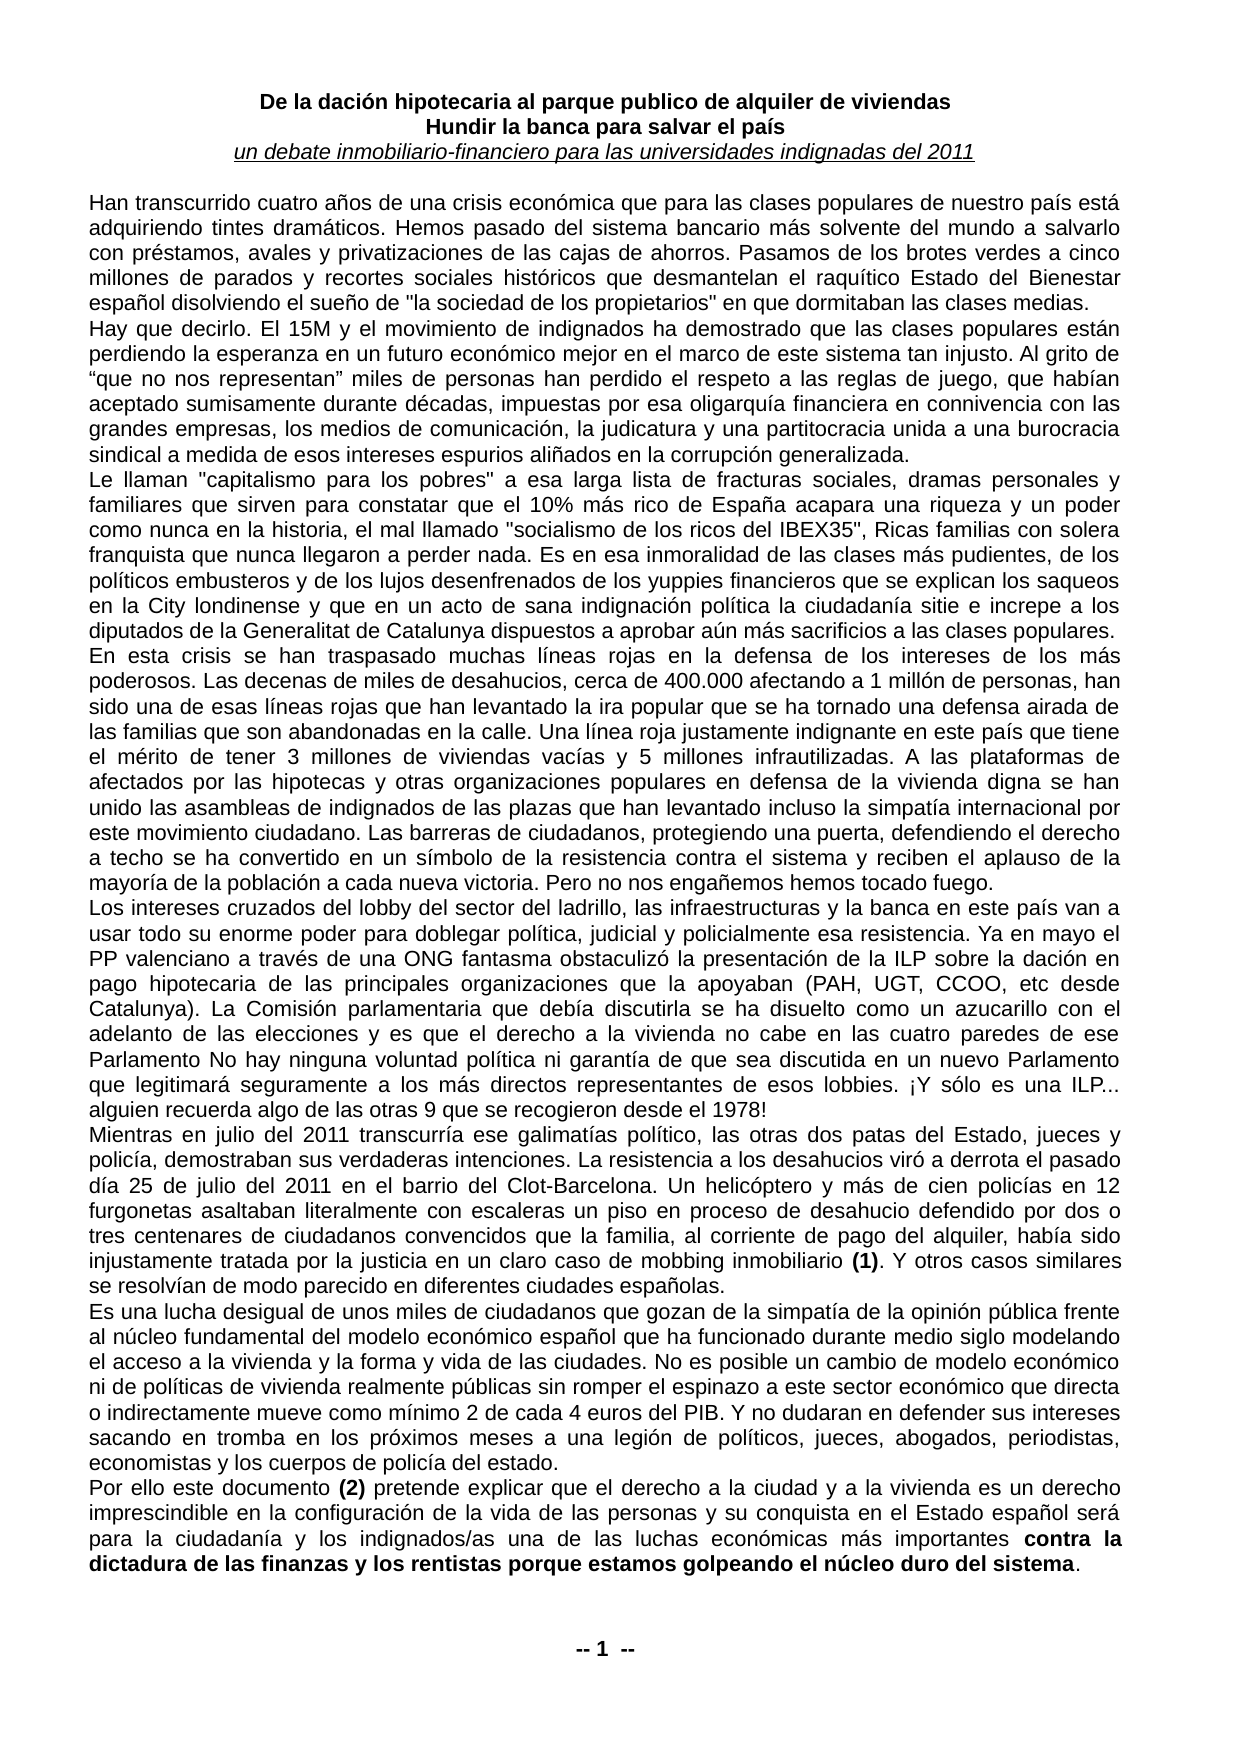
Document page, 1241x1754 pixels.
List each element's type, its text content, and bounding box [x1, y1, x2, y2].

text Hundir la banca para salvar el país [88, 114, 1122, 139]
text Han transcurrido cuatro años de una crisis económica que para las clases populares de nuestro país está adquiriendo tintes dramáticos. Hemos pasado del sistema bancario más solvente del mundo a salvarlo con préstamos, avales y privatizaciones de las cajas de ahorros. Pasamos de los brotes verdes a cinco millones de parados y recortes sociales históricos que desmantelan el raquítico Estado del Bienestar español disolviendo el sueño de "la sociedad de los propietarios" en que dormitaban las clases medias. [88, 189, 1122, 315]
text De la dación hipotecaria al parque publico de alquiler de viviendas [88, 88, 1122, 114]
text Le llaman "capitalismo para los pobres" a esa larga lista de fracturas sociales, dramas personales y familiares que sirven para constatar que el 10% más rico de España acapara una riqueza y un poder como nunca en la historia, el mal llamado "socialismo de los ricos del IBEX35", Ricas familias con solera franquista que nunca llegaron a perder nada. Es en esa inmoralidad de las clases más pudientes, de los políticos embusteros y de los lujos desenfrenados de los yuppies financieros que se explican los saqueos en la City londinense y que en un acto de sana indignación política la ciudadanía sitie e increpe a los diputados de la Generalitat de Catalunya dispuestos a aprobar aún más sacrificios a las clases populares. [88, 467, 1122, 643]
text Mientras en julio del 2011 transcurría ese galimatías político, las otras dos patas del Estado, jueces y policía, demostraban sus verdaderas intenciones. La resistencia a los desahucios viró a derrota el pasado día 25 de julio del 2011 en el barrio del Clot-Barcelona. Un helicóptero y más de cien policías en 12 furgonetas asaltaban literalmente con escaleras un piso en proceso de desahucio defendido por dos o tres centenares de ciudadanos convencidos que la familia, al corriente de pago del alquiler, había sido injustamente tratada por la justicia en un claro caso de mobbing inmobiliario (1). Y otros casos similares se resolvían de modo parecido en diferentes ciudades españolas. [88, 1122, 1122, 1298]
text En esta crisis se han traspasado muchas líneas rojas en la defensa de los intereses de los más poderosos. Las decenas de miles de desahucios, cerca de 400.000 afectando a 1 millón de personas, han sido una de esas líneas rojas que han levantado la ira popular que se ha tornado una defensa airada de las familias que son abandonadas en la calle. Una línea roja justamente indignante en este país que tiene el mérito de tener 3 millones de viviendas vacías y 5 millones infrautilizadas. A las plataformas de afectados por las hipotecas y otras organizaciones populares en defensa de la vivienda digna se han unido las asambleas de indignados de las plazas que han levantado incluso la simpatía internacional por este movimiento ciudadano. Las barreras de ciudadanos, protegiendo una puerta, defendiendo el derecho a techo se ha convertido en un símbolo de la resistencia contra el sistema y reciben el aplauso de la mayoría de la población a cada nueva victoria. Pero no nos engañemos hemos tocado fuego. [88, 643, 1122, 895]
text Hay que decirlo. El 15M y el movimiento de indignados ha demostrado que las clases populares están perdiendo la esperanza en un futuro económico mejor en el marco de este sistema tan injusto. Al grito de “que no nos representan” miles de personas han perdido el respeto a las reglas de juego, que habían aceptado sumisamente durante décadas, impuestas por esa oligarquía financiera en connivencia con las grandes empresas, los medios de comunicación, la judicatura y una partitocracia unida a una burocracia sindical a medida de esos intereses espurios aliñados en la corrupción generalizada. [88, 315, 1122, 467]
text Los intereses cruzados del lobby del sector del ladrillo, las infraestructuras y la banca en este país van a usar todo su enorme poder para doblegar política, judicial y policialmente esa resistencia. Ya en mayo el PP valenciano a través de una ONG fantasma obstaculizó la presentación de la ILP sobre la dación en pago hipotecaria de las principales organizaciones que la apoyaban (PAH, UGT, CCOO, etc desde Catalunya). La Comisión parlamentaria que debía discutirla se ha disuelto como un azucarillo con el adelanto de las elecciones y es que el derecho a la vivienda no cabe en las cuatro paredes de ese Parlamento No hay ninguna voluntad política ni garantía de que sea discutida en un nuevo Parlamento que legitimará seguramente a los más directos representantes de esos lobbies. ¡Y sólo es una ILP... alguien recuerda algo de las otras 9 que se recogieron desde el 1978! [88, 895, 1122, 1122]
text Es una lucha desigual de unos miles de ciudadanos que gozan de la simpatía de la opinión pública frente al núcleo fundamental del modelo económico español que ha funcionado durante medio siglo modelando el acceso a la vivienda y la forma y vida de las ciudades. No es posible un cambio de modelo económico ni de políticas de vivienda realmente públicas sin romper el espinazo a este sector económico que directa o indirectamente mueve como mínimo 2 de cada 4 euros del PIB. Y no dudaran en defender sus intereses sacando en tromba en los próximos meses a una legión de políticos, jueces, abogados, periodistas, economistas y los cuerpos de policía del estado. [88, 1298, 1122, 1475]
text Por ello este documento (2) pretende explicar que el derecho a la ciudad y a la vivienda es un derecho imprescindible en la configuración de la vida de las personas y su conquista en el Estado español será para la ciudadanía y los indignados/as una de las luchas económicas más importantes contra la dictadura de las finanzas y los rentistas porque estamos golpeando el núcleo duro del sistema. [88, 1475, 1122, 1576]
text un debate inmobiliario-financiero para las universidades indignadas del 2011 [88, 139, 1122, 164]
